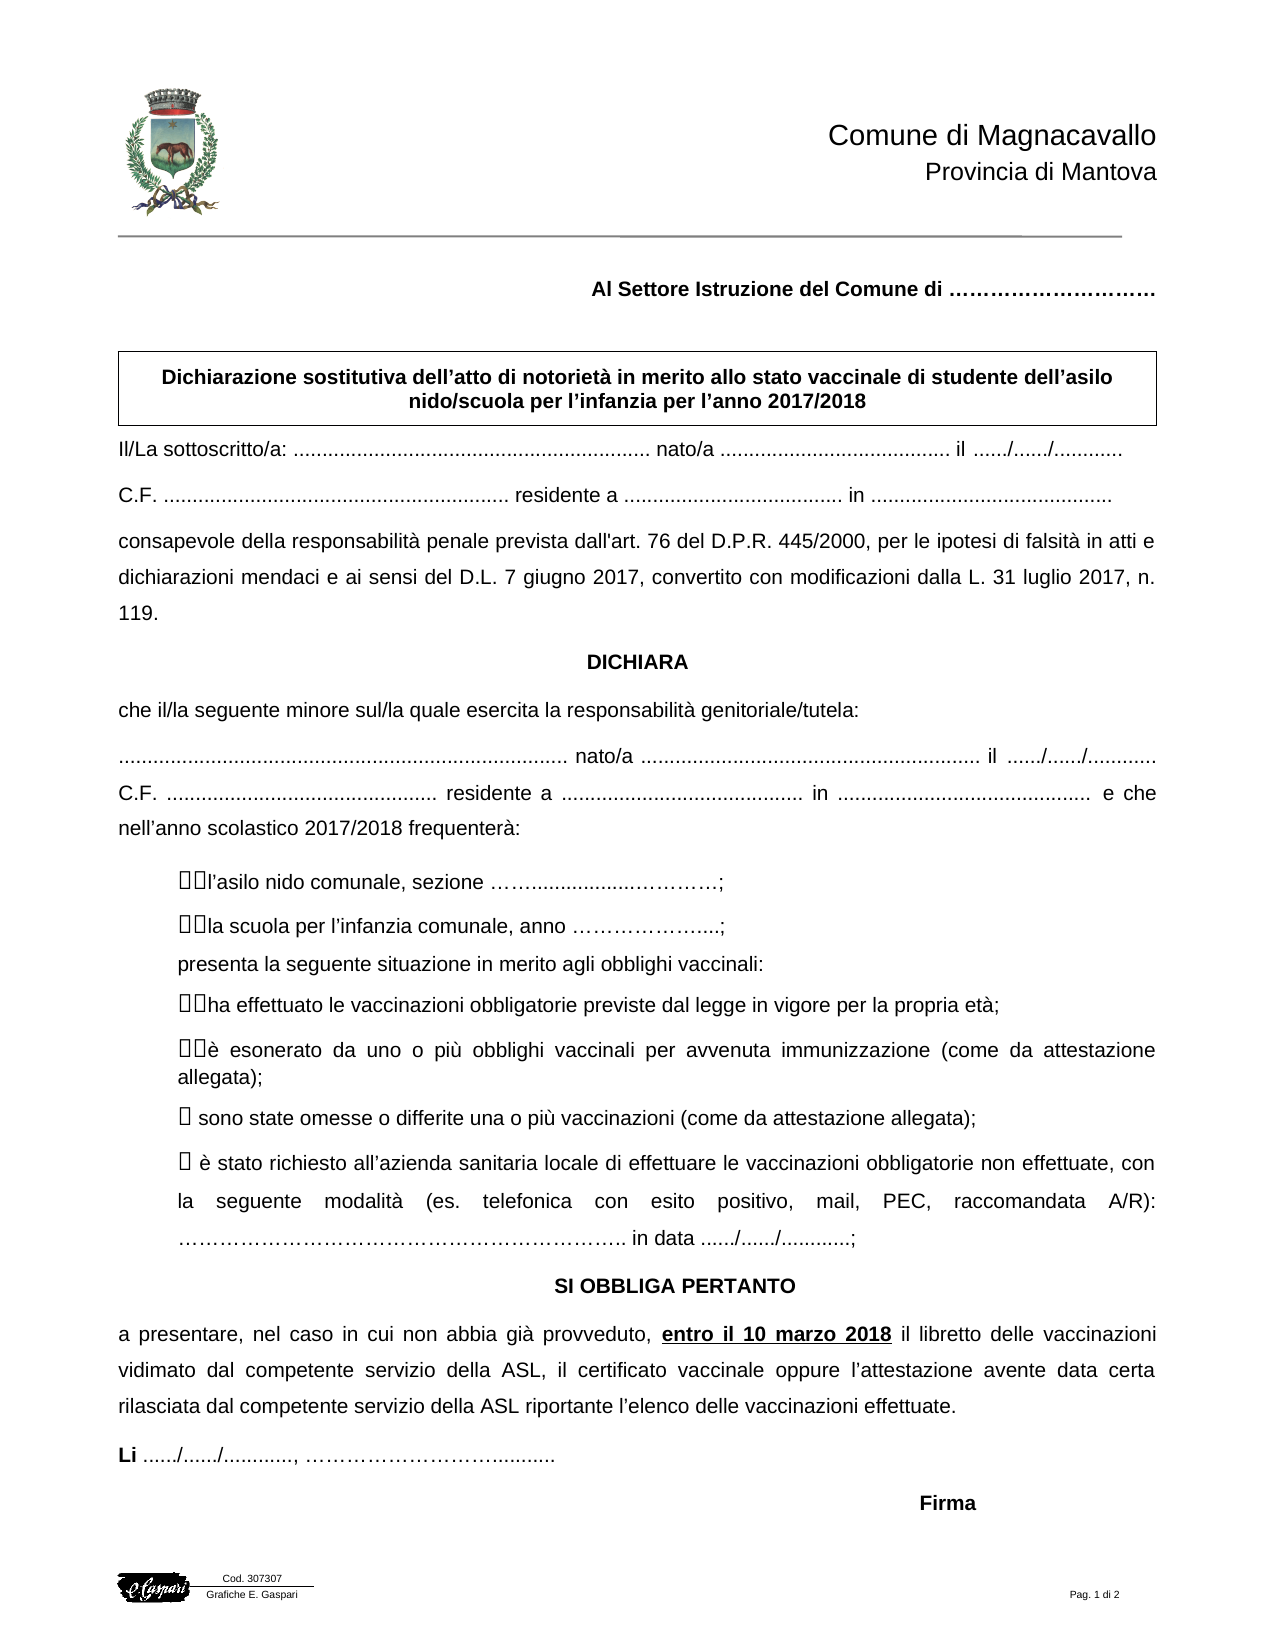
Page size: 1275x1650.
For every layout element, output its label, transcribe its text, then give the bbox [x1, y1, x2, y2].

text  è stato richiesto all’azienda sanitaria locale di effettuare le vaccinazioni obbligatorie non effettuate, con la seguente modalità (es. telefonica con esito positivo, mail, PEC, raccomandata A/R): ……………………………………………………….. in data ....../....../............; [177, 1143, 1157, 1249]
text SI OBBLIGA PERTANTO [193, 1274, 1157, 1298]
text presenta la seguente situazione in merito agli obblighi vaccinali: [177, 952, 1157, 976]
table_header Dichiarazione sostitutiva dell’atto di notorietà in merito allo stato vaccinale di studente dell’asilo nido/scuola per l’infanzia per l’anno 2017/2018 [119, 352, 1156, 425]
text la scuola per l’infanzia comunale, anno ………………....; [177, 907, 1157, 941]
text è esonerato da uno o più obblighi vaccinali per avvenuta immunizzazione (come da attestazione allegata); [177, 1030, 1157, 1088]
text l’asilo nido comunale, sezione ……..................…………; [177, 863, 1157, 897]
text C.F. ............................................................ residente a ...................................... in .......................................... [118, 483, 1157, 507]
text a presentare, nel caso in cui non abbia già provveduto, entro il 10 marzo 2018 il libretto delle vaccinazioni vidimato dal competente servizio della ASL, il certificato vaccinale oppure l’attestazione avente data certa rilasciata dal competente servizio della ASL riportante l’elenco delle vaccinazioni effettuate. [118, 1322, 1157, 1418]
text Il/La sottoscritto/a: .............................................................. nato/a ........................................ il ....../....../............ [118, 437, 1157, 461]
text .............................................................................. nato/a ........................................................... il ....../....../............ C.F. ............................................... residente a .......................................... in ............................................ e che nell’anno scolastico 2017/2018 frequenterà: [118, 744, 1157, 840]
text ha effettuato le vaccinazioni obbligatorie previste dal legge in vigore per la propria età; [177, 986, 1157, 1020]
picture [116, 1571, 190, 1603]
text Firma [118, 1491, 1157, 1515]
text consapevole della responsabilità penale prevista dall'art. 76 del D.P.R. 445/2000, per le ipotesi di falsità in atti e dichiarazioni mendaci e ai sensi del D.L. 7 giugno 2017, convertito con modificazioni dalla L. 31 luglio 2017, n. 119. [118, 529, 1157, 625]
text Li ....../....../............, ………………………........... [118, 1442, 1157, 1466]
text Al Settore Istruzione del Comune di ………………………… [118, 277, 1157, 301]
text che il/la seguente minore sul/la quale esercita la responsabilità genitoriale/tutela: [118, 698, 1157, 722]
text Comune di Magnacavallo [224, 118, 1157, 152]
text DICHIARA [118, 649, 1157, 673]
text  sono state omesse o differite una o più vaccinazioni (come da attestazione allegata); [177, 1099, 1157, 1133]
text Provincia di Mantova [224, 157, 1157, 185]
picture [122, 87, 224, 219]
